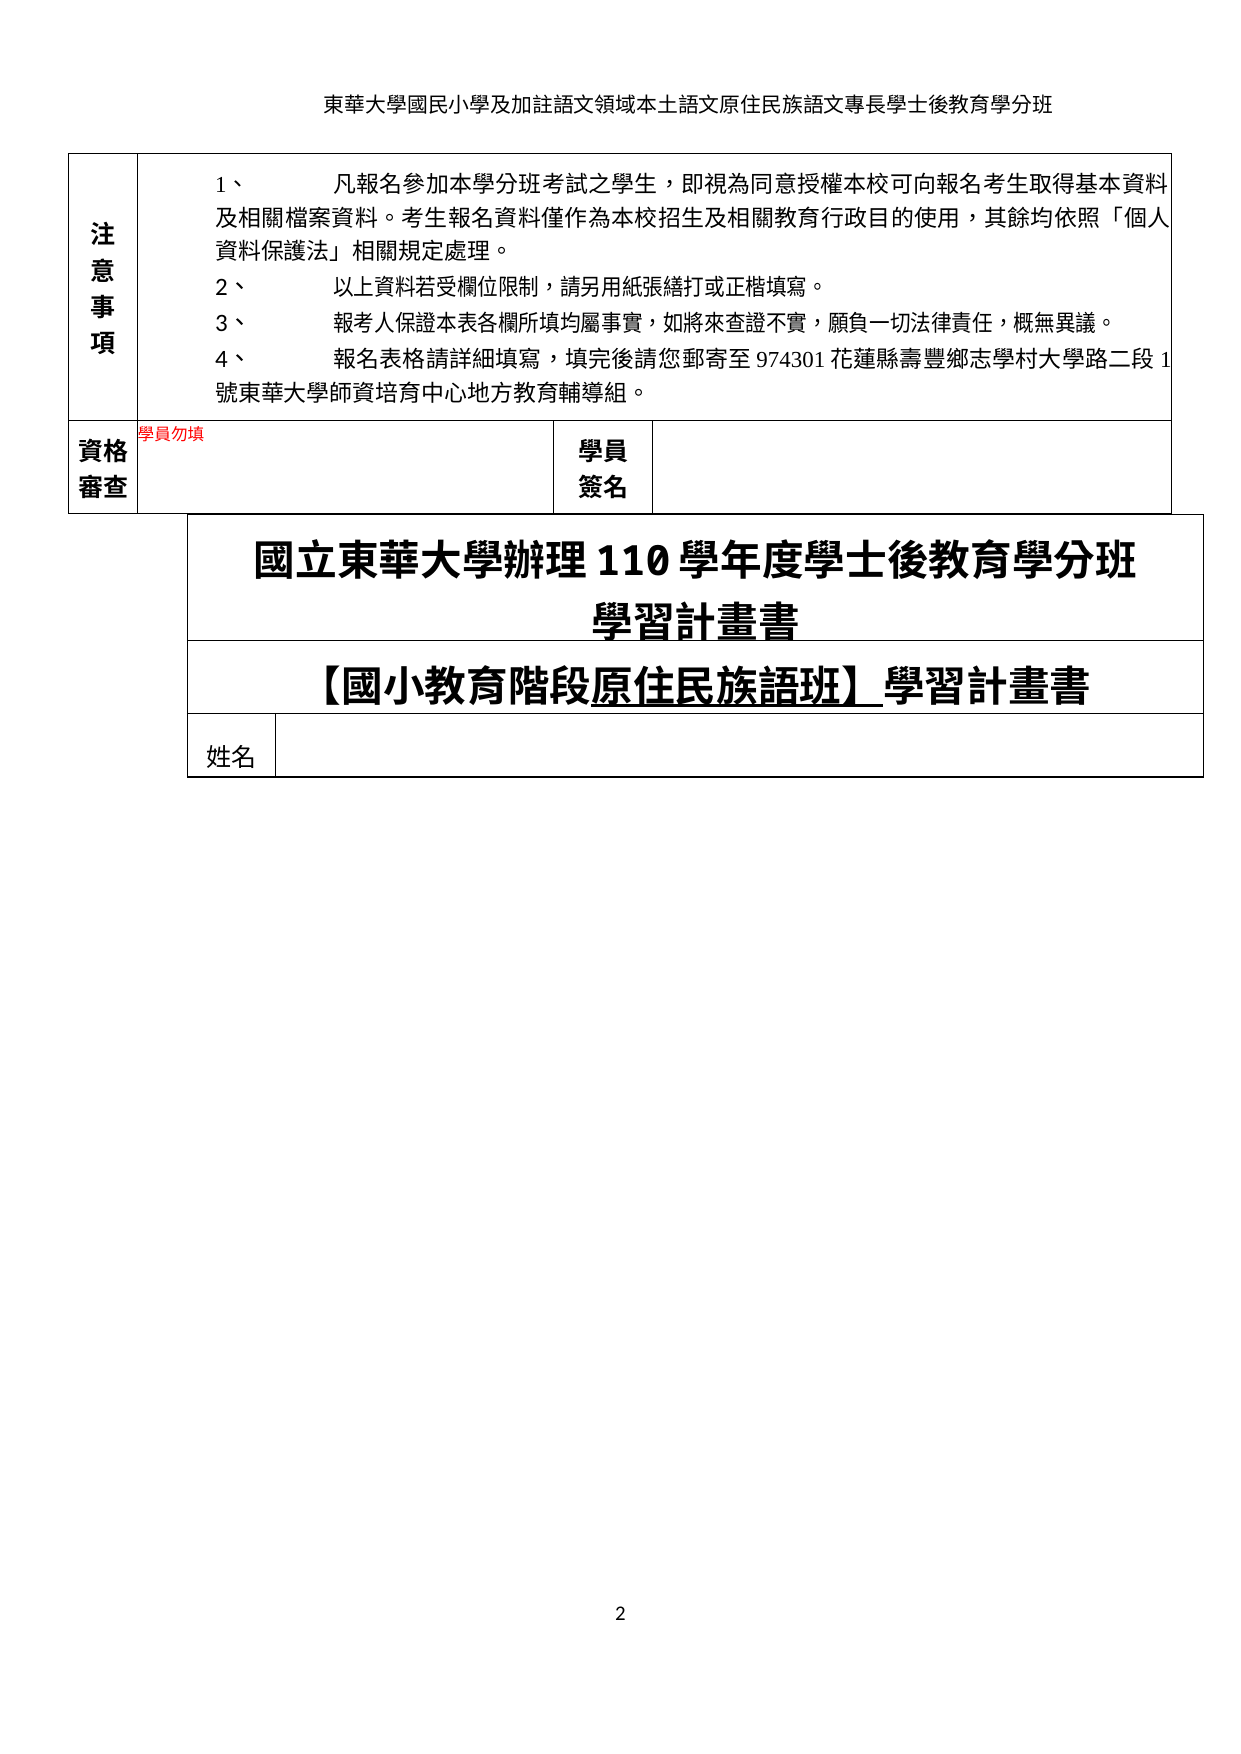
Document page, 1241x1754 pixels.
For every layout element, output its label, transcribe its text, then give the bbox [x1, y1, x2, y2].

table_cell 姓名 [188, 714, 275, 776]
table_cell 注 意 事 項 [69, 154, 137, 420]
table_header 國立東華大學辦理110學年度學士後教育學分班 學習計畫書 [188, 515, 1203, 640]
table_cell 凡報名參加本學分班考試之學生，即視為同意授權本校可向報名考生取得基本資料及相關檔案資料。考生報名資料僅作為本校招生及相關教育行政目的使用，其餘均依照「個人資料保護法」相關規定處理。 以上資料若受欄位限制，請另用紙張繕打或正楷填寫。 報考人保證本表各欄所填均屬事實，如將來查證不實，願負一切法律責任，概無異議。 報名表格請詳細填寫，填完後請您郵寄至974301花蓮縣壽豐鄉志學村大學路二段1號東華大學師資培育中心地方教育輔導組。 [138, 154, 1171, 420]
table_cell 學員勿填 [138, 421, 553, 513]
table_cell [276, 714, 1203, 776]
table_cell 學員 簽名 [554, 421, 652, 513]
table_cell [653, 421, 1171, 513]
table_cell 【國小教育階段原住民族語班】學習計畫書 [188, 641, 1203, 713]
table_cell 資格 審查 [69, 421, 137, 513]
